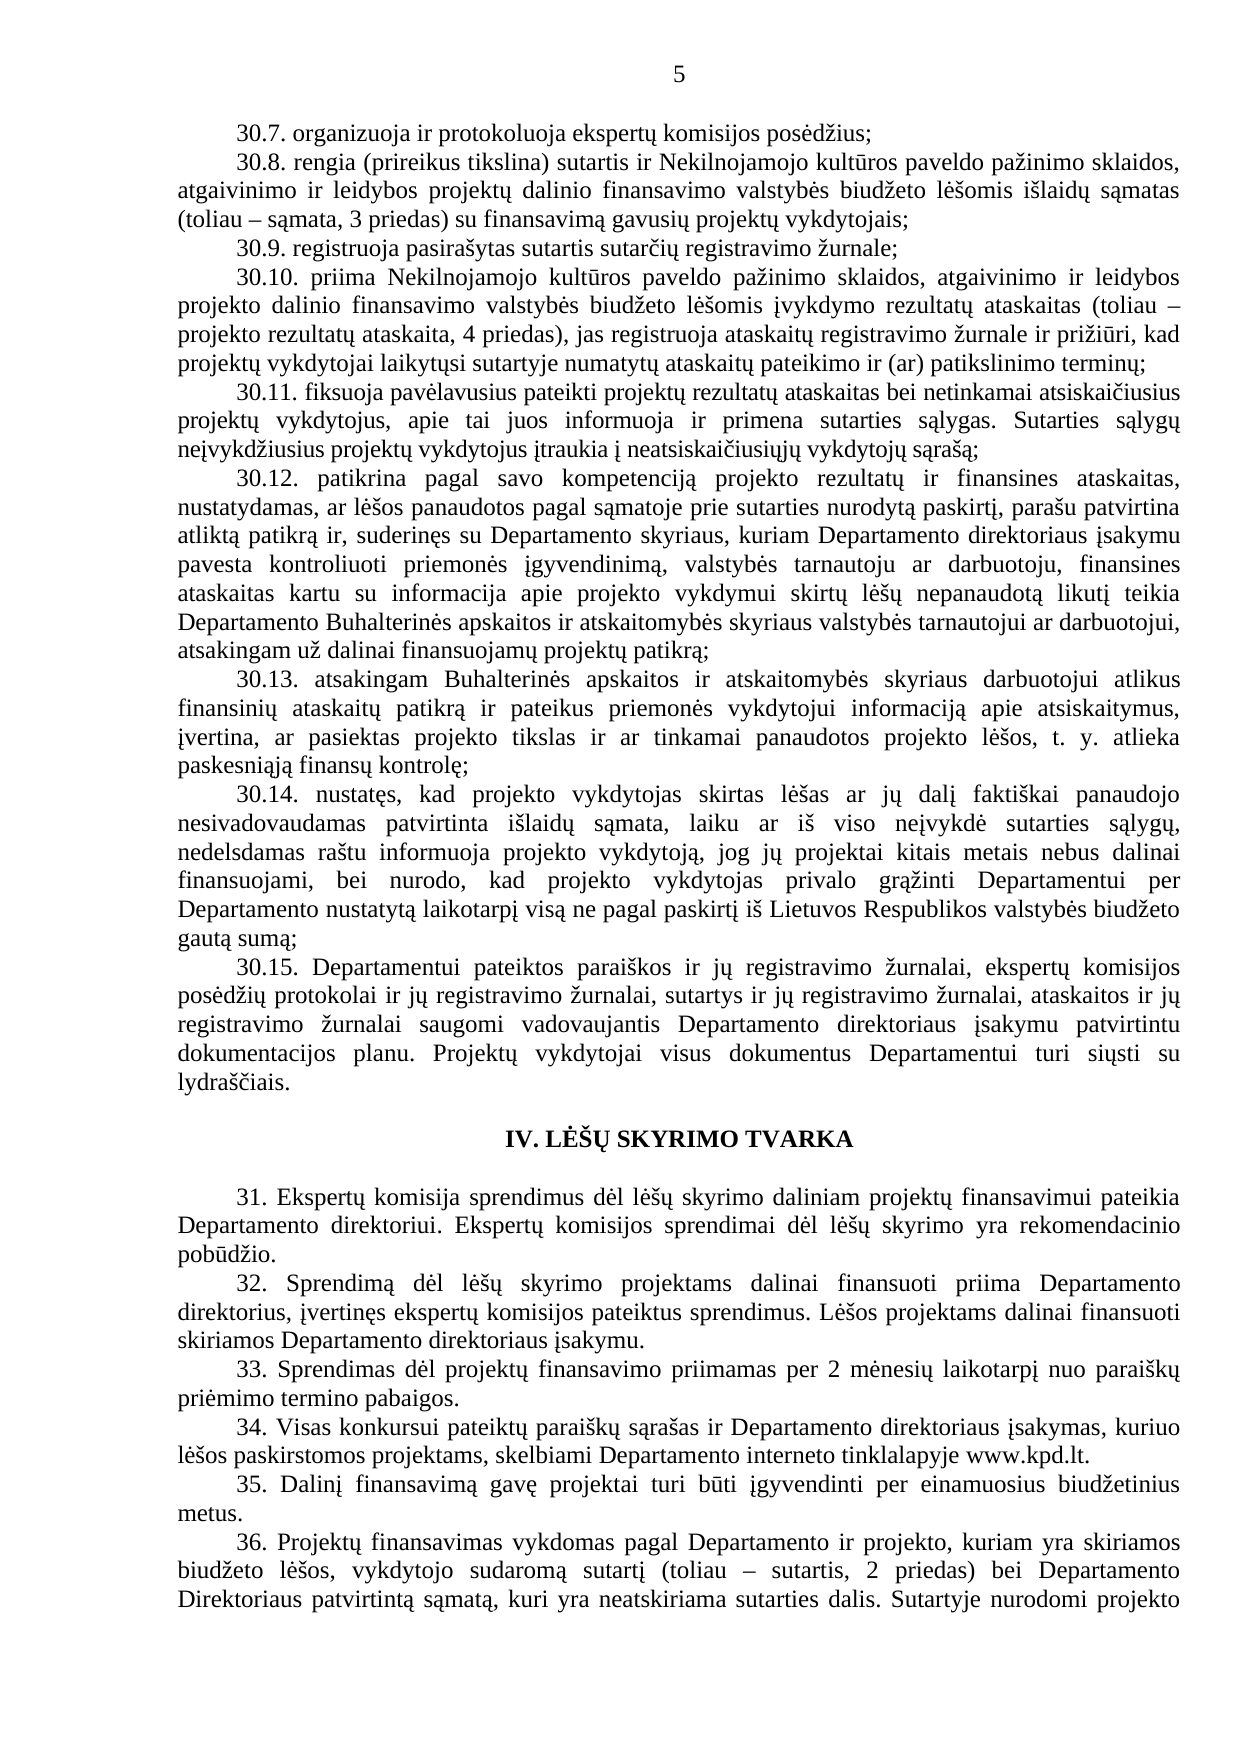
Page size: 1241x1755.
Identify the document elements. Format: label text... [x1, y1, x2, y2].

text 30.11. fiksuoja pavėlavusius pateikti projektų rezultatų ataskaitas bei netinkamai atsiskaičiusius projektų vykdytojus, apie tai juos informuoja ir primena sutarties sąlygas. Sutarties sąlygų neįvykdžiusius projektų vykdytojus įtraukia į neatsiskaičiusiųjų vykdytojų sąrašą; [177, 377, 1181, 463]
text 30.13. atsakingam Buhalterinės apskaitos ir atskaitomybės skyriaus darbuotojui atlikus finansinių ataskaitų patikrą ir pateikus priemonės vykdytojui informaciją apie atsiskaitymus, įvertina, ar pasiektas projekto tikslas ir ar tinkamai panaudotos projekto lėšos, t. y. atlieka paskesniąją finansų kontrolę; [177, 664, 1181, 779]
text 30.10. priima Nekilnojamojo kultūros paveldo pažinimo sklaidos, atgaivinimo ir leidybos projekto dalinio finansavimo valstybės biudžeto lėšomis įvykdymo rezultatų ataskaitas (toliau – projekto rezultatų ataskaita, 4 priedas), jas registruoja ataskaitų registravimo žurnale ir prižiūri, kad projektų vykdytojai laikytųsi sutartyje numatytų ataskaitų pateikimo ir (ar) patikslinimo terminų; [177, 262, 1181, 377]
text 30.15. Departamentui pateiktos paraiškos ir jų registravimo žurnalai, ekspertų komisijos posėdžių protokolai ir jų registravimo žurnalai, sutartys ir jų registravimo žurnalai, ataskaitos ir jų registravimo žurnalai saugomi vadovaujantis Departamento direktoriaus įsakymu patvirtintu dokumentacijos planu. Projektų vykdytojai visus dokumentus Departamentui turi siųsti su lydraščiais. [177, 952, 1181, 1096]
text 34. Visas konkursui pateiktų paraiškų sąrašas ir Departamento direktoriaus įsakymas, kuriuo lėšos paskirstomos projektams, skelbiami Departamento interneto tinklalapyje www.kpd.lt. [177, 1412, 1181, 1469]
text 32. Sprendimą dėl lėšų skyrimo projektams dalinai finansuoti priima Departamento direktorius, įvertinęs ekspertų komisijos pateiktus sprendimus. Lėšos projektams dalinai finansuoti skiriamos Departamento direktoriaus įsakymu. [177, 1268, 1181, 1354]
text 31. Ekspertų komisija sprendimus dėl lėšų skyrimo daliniam projektų finansavimui pateikia Departamento direktoriui. Ekspertų komisijos sprendimai dėl lėšų skyrimo yra rekomendacinio pobūdžio. [177, 1182, 1181, 1268]
text 30.12. patikrina pagal savo kompetenciją projekto rezultatų ir finansines ataskaitas, nustatydamas, ar lėšos panaudotos pagal sąmatoje prie sutarties nurodytą paskirtį, parašu patvirtina atliktą patikrą ir, suderinęs su Departamento skyriaus, kuriam Departamento direktoriaus įsakymu pavesta kontroliuoti priemonės įgyvendinimą, valstybės tarnautoju ar darbuotoju, finansines ataskaitas kartu su informacija apie projekto vykdymui skirtų lėšų nepanaudotą likutį teikia Departamento Buhalterinės apskaitos ir atskaitomybės skyriaus valstybės tarnautojui ar darbuotojui, atsakingam už dalinai finansuojamų projektų patikrą; [177, 463, 1181, 664]
text 30.7. organizuoja ir protokoluoja ekspertų komisijos posėdžius; [177, 118, 1181, 147]
text 30.9. registruoja pasirašytas sutartis sutarčių registravimo žurnale; [177, 233, 1181, 262]
text 36. Projektų finansavimas vykdomas pagal Departamento ir projekto, kuriam yra skiriamos biudžeto lėšos, vykdytojo sudaromą sutartį (toliau – sutartis, 2 priedas) bei Departamento Direktoriaus patvirtintą sąmatą, kuri yra neatskiriama sutarties dalis. Sutartyje nurodomi projekto [177, 1527, 1181, 1613]
text 33. Sprendimas dėl projektų finansavimo priimamas per 2 mėnesių laikotarpį nuo paraiškų priėmimo termino pabaigos. [177, 1354, 1181, 1412]
text 30.14. nustatęs, kad projekto vykdytojas skirtas lėšas ar jų dalį faktiškai panaudojo nesivadovaudamas patvirtinta išlaidų sąmata, laiku ar iš viso neįvykdė sutarties sąlygų, nedelsdamas raštu informuoja projekto vykdytoją, jog jų projektai kitais metais nebus dalinai finansuojami, bei nurodo, kad projekto vykdytojas privalo grąžinti Departamentui per Departamento nustatytą laikotarpį visą ne pagal paskirtį iš Lietuvos Respublikos valstybės biudžeto gautą sumą; [177, 779, 1181, 952]
text 30.8. rengia (prireikus tikslina) sutartis ir Nekilnojamojo kultūros paveldo pažinimo sklaidos, atgaivinimo ir leidybos projektų dalinio finansavimo valstybės biudžeto lėšomis išlaidų sąmatas (toliau – sąmata, 3 priedas) su finansavimą gavusių projektų vykdytojais; [177, 147, 1181, 233]
text 35. Dalinį finansavimą gavę projektai turi būti įgyvendinti per einamuosius biudžetinius metus. [177, 1469, 1181, 1527]
text IV. LĖŠŲ SKYRIMO TVARKA [177, 1124, 1181, 1153]
